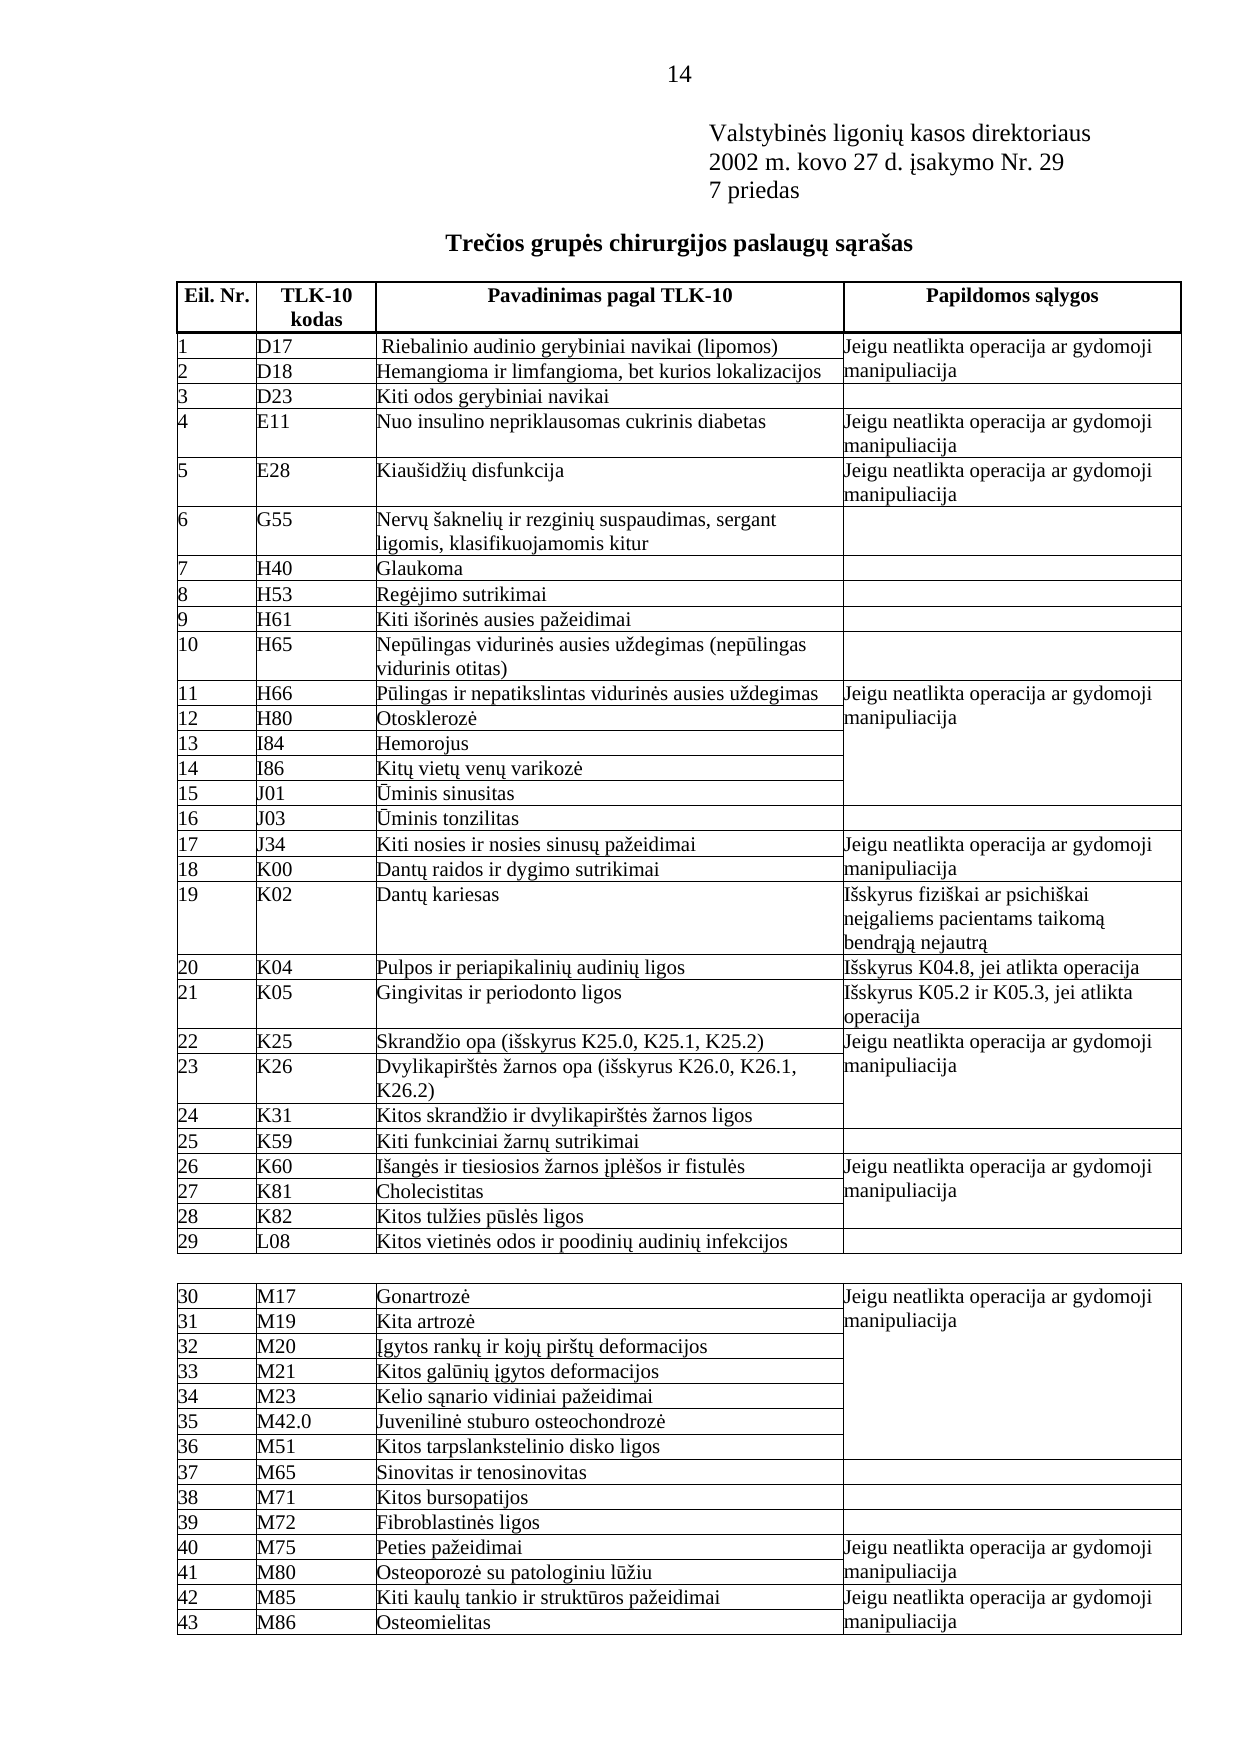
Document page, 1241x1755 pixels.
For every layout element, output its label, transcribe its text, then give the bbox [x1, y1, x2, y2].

table_cell 9 [178, 607, 256, 631]
table_cell [844, 632, 1181, 680]
text 2002 m. kovo 27 d. įsakymo Nr. 29 [177, 147, 1181, 176]
table_cell Ūminis sinusitas [377, 781, 843, 805]
table_cell Gingivitas ir periodonto ligos [377, 980, 843, 1028]
table_cell 42 [178, 1585, 256, 1609]
table_cell Jeigu neatlikta operacija ar gydomoji manipuliacija [844, 1535, 1181, 1584]
table_cell Kita artrozė [377, 1309, 843, 1333]
table_cell M75 [257, 1535, 376, 1559]
table_cell Skrandžio opa (išskyrus K25.0, K25.1, K25.2) [377, 1029, 843, 1053]
table_cell Išskyrus K05.2 ir K05.3, jei atlikta operacija [844, 980, 1181, 1028]
table_cell Jeigu neatlikta operacija ar gydomoji manipuliacija [844, 1154, 1181, 1228]
table_header 30 [178, 1284, 256, 1308]
table_cell K26 [257, 1054, 376, 1102]
table_cell 34 [178, 1384, 256, 1408]
table_cell J01 [257, 781, 376, 805]
table_cell 11 [178, 681, 256, 705]
table_cell Jeigu neatlikta operacija ar gydomoji manipuliacija [844, 681, 1181, 805]
text 7 priedas [177, 176, 1181, 204]
table_cell H53 [257, 581, 376, 606]
table_cell D18 [257, 359, 376, 383]
table_cell Jeigu neatlikta operacija ar gydomoji manipuliacija [844, 1029, 1181, 1127]
table_cell Išangės ir tiesiosios žarnos įplėšos ir fistulės [377, 1154, 843, 1178]
table_cell 8 [178, 581, 256, 606]
table_cell 4 [178, 409, 256, 457]
table_cell Osteoporozė su patologiniu lūžiu [377, 1560, 843, 1584]
table_cell Išskyrus fiziškai ar psichiškai neįgaliems pacientams taikomą bendrąją nejautrą [844, 882, 1181, 954]
text Valstybinės ligonių kasos direktoriaus [709, 118, 1181, 147]
table_cell E28 [257, 458, 376, 506]
table_cell M65 [257, 1460, 376, 1484]
table_cell K25 [257, 1029, 376, 1053]
table_cell D23 [257, 384, 376, 408]
table_cell Kiti odos gerybiniai navikai [377, 384, 843, 408]
table_cell 14 [178, 756, 256, 780]
table_cell 41 [178, 1560, 256, 1584]
table_cell G55 [257, 507, 376, 555]
table_cell 20 [178, 955, 256, 979]
table_cell J34 [257, 831, 376, 856]
table_cell 12 [178, 706, 256, 730]
table_cell 3 [178, 384, 256, 408]
table_cell [844, 1229, 1181, 1253]
table_cell Kitos tulžies pūslės ligos [377, 1204, 843, 1228]
table_cell Pūlingas ir nepatikslintas vidurinės ausies uždegimas [377, 681, 843, 705]
table_header Jeigu neatlikta operacija ar gydomoji manipuliacija [844, 1284, 1181, 1458]
table_cell H66 [257, 681, 376, 705]
table_cell Kitos vietinės odos ir poodinių audinių infekcijos [377, 1229, 843, 1253]
table_cell Otosklerozė [377, 706, 843, 730]
table_cell I86 [257, 756, 376, 780]
table_cell I84 [257, 731, 376, 755]
table_cell H61 [257, 607, 376, 631]
text Trečios grupės chirurgijos paslaugų sąrašas [177, 228, 1181, 257]
table_cell K02 [257, 882, 376, 954]
table_cell Kitos skrandžio ir dvylikapirštės žarnos ligos [377, 1104, 843, 1127]
table_cell 15 [178, 781, 256, 805]
table_cell 43 [178, 1610, 256, 1634]
table_cell Jeigu neatlikta operacija ar gydomoji manipuliacija [844, 409, 1181, 457]
table_cell [844, 507, 1181, 555]
table_cell 29 [178, 1229, 256, 1253]
table_cell Cholecistitas [377, 1179, 843, 1203]
table_cell Jeigu neatlikta operacija ar gydomoji manipuliacija [844, 1585, 1181, 1634]
table_cell Kitos galūnių įgytos deformacijos [377, 1359, 843, 1383]
table_cell 5 [178, 458, 256, 506]
table_cell D17 [257, 334, 376, 358]
table_cell 40 [178, 1535, 256, 1559]
table_cell 10 [178, 632, 256, 680]
table_cell Kiti išorinės ausies pažeidimai [377, 607, 843, 631]
table_cell 32 [178, 1334, 256, 1358]
table_cell 16 [178, 806, 256, 830]
table_cell 25 [178, 1129, 256, 1153]
table_cell H65 [257, 632, 376, 680]
table_cell Kitų vietų venų varikozė [377, 756, 843, 780]
table_cell M51 [257, 1435, 376, 1458]
table_cell M19 [257, 1309, 376, 1333]
table_cell Kiti kaulų tankio ir struktūros pažeidimai [377, 1585, 843, 1609]
table_cell Jeigu neatlikta operacija ar gydomoji manipuliacija [844, 458, 1181, 506]
table_cell 18 [178, 857, 256, 881]
table_cell Nuo insulino nepriklausomas cukrinis diabetas [377, 409, 843, 457]
table_cell M21 [257, 1359, 376, 1383]
table_cell M20 [257, 1334, 376, 1358]
table_cell 28 [178, 1204, 256, 1228]
table_cell 13 [178, 731, 256, 755]
table_cell 19 [178, 882, 256, 954]
table_header Gonartrozė [377, 1284, 843, 1308]
table_cell Riebalinio audinio gerybiniai navikai (lipomos) [377, 334, 843, 358]
table_cell Jeigu neatlikta operacija ar gydomoji manipuliacija [844, 334, 1181, 383]
table_cell [844, 1485, 1181, 1509]
table_cell M80 [257, 1560, 376, 1584]
table_cell K82 [257, 1204, 376, 1228]
table_cell K31 [257, 1104, 376, 1127]
table_cell [844, 581, 1181, 606]
table_cell M86 [257, 1610, 376, 1634]
table_cell M85 [257, 1585, 376, 1609]
table_cell 17 [178, 831, 256, 856]
table_cell Kiaušidžių disfunkcija [377, 458, 843, 506]
table_cell 36 [178, 1435, 256, 1458]
table_cell [844, 556, 1181, 580]
table_cell Dantų raidos ir dygimo sutrikimai [377, 857, 843, 881]
table_cell 23 [178, 1054, 256, 1102]
table_cell M72 [257, 1510, 376, 1534]
table_cell 37 [178, 1460, 256, 1484]
table_cell H40 [257, 556, 376, 580]
table_cell Sinovitas ir tenosinovitas [377, 1460, 843, 1484]
table_cell K05 [257, 980, 376, 1028]
table_cell Regėjimo sutrikimai [377, 581, 843, 606]
table_cell K04 [257, 955, 376, 979]
table_cell [844, 806, 1181, 830]
table_cell Kiti nosies ir nosies sinusų pažeidimai [377, 831, 843, 856]
table_cell K60 [257, 1154, 376, 1178]
table_cell 27 [178, 1179, 256, 1203]
table_cell Kelio sąnario vidiniai pažeidimai [377, 1384, 843, 1408]
table_cell 7 [178, 556, 256, 580]
table_cell 26 [178, 1154, 256, 1178]
table_cell K00 [257, 857, 376, 881]
table_cell Pulpos ir periapikalinių audinių ligos [377, 955, 843, 979]
table_cell J03 [257, 806, 376, 830]
table_cell K59 [257, 1129, 376, 1153]
table_cell M71 [257, 1485, 376, 1509]
table_cell Glaukoma [377, 556, 843, 580]
table_cell 2 [178, 359, 256, 383]
table_header Papildomos sąlygos [845, 283, 1180, 331]
table_cell Hemangioma ir limfangioma, bet kurios lokalizacijos [377, 359, 843, 383]
table_cell [844, 607, 1181, 631]
table_cell 35 [178, 1409, 256, 1433]
table_cell 1 [178, 334, 256, 358]
table_cell Nervų šaknelių ir rezginių suspaudimas, sergant ligomis, klasifikuojamomis kitur [377, 507, 843, 555]
table_header Pavadinimas pagal TLK-10 [377, 283, 843, 331]
table_cell 6 [178, 507, 256, 555]
table_cell Dvylikapirštės žarnos opa (išskyrus K26.0, K26.1, K26.2) [377, 1054, 843, 1102]
table_cell Išskyrus K04.8, jei atlikta operacija [844, 955, 1181, 979]
table_cell M42.0 [257, 1409, 376, 1433]
table_cell Dantų kariesas [377, 882, 843, 954]
table_cell [844, 1129, 1181, 1153]
table_cell [844, 1510, 1181, 1534]
table_cell Fibroblastinės ligos [377, 1510, 843, 1534]
table_cell 39 [178, 1510, 256, 1534]
table_cell Įgytos rankų ir kojų pirštų deformacijos [377, 1334, 843, 1358]
table_cell Juvenilinė stuburo osteochondrozė [377, 1409, 843, 1433]
table_cell 33 [178, 1359, 256, 1383]
table_cell Kiti funkciniai žarnų sutrikimai [377, 1129, 843, 1153]
table_cell Ūminis tonzilitas [377, 806, 843, 830]
table_header M17 [257, 1284, 376, 1308]
table_cell 24 [178, 1104, 256, 1127]
table_cell M23 [257, 1384, 376, 1408]
table_cell 31 [178, 1309, 256, 1333]
table_cell Hemorojus [377, 731, 843, 755]
table_cell 21 [178, 980, 256, 1028]
table_cell Nepūlingas vidurinės ausies uždegimas (nepūlingas vidurinis otitas) [377, 632, 843, 680]
table_cell 38 [178, 1485, 256, 1509]
table_header Eil. Nr. [178, 283, 256, 331]
table_cell H80 [257, 706, 376, 730]
table_cell [844, 1460, 1181, 1484]
table_cell L08 [257, 1229, 376, 1253]
table_cell Kitos bursopatijos [377, 1485, 843, 1509]
table_cell 22 [178, 1029, 256, 1053]
table_cell K81 [257, 1179, 376, 1203]
table_cell Kitos tarpslankstelinio disko ligos [377, 1435, 843, 1458]
table_cell Osteomielitas [377, 1610, 843, 1634]
table_header TLK-10 kodas [257, 283, 375, 331]
table_cell E11 [257, 409, 376, 457]
table_cell Peties pažeidimai [377, 1535, 843, 1559]
table_cell Jeigu neatlikta operacija ar gydomoji manipuliacija [844, 831, 1181, 881]
table_cell [844, 384, 1181, 408]
